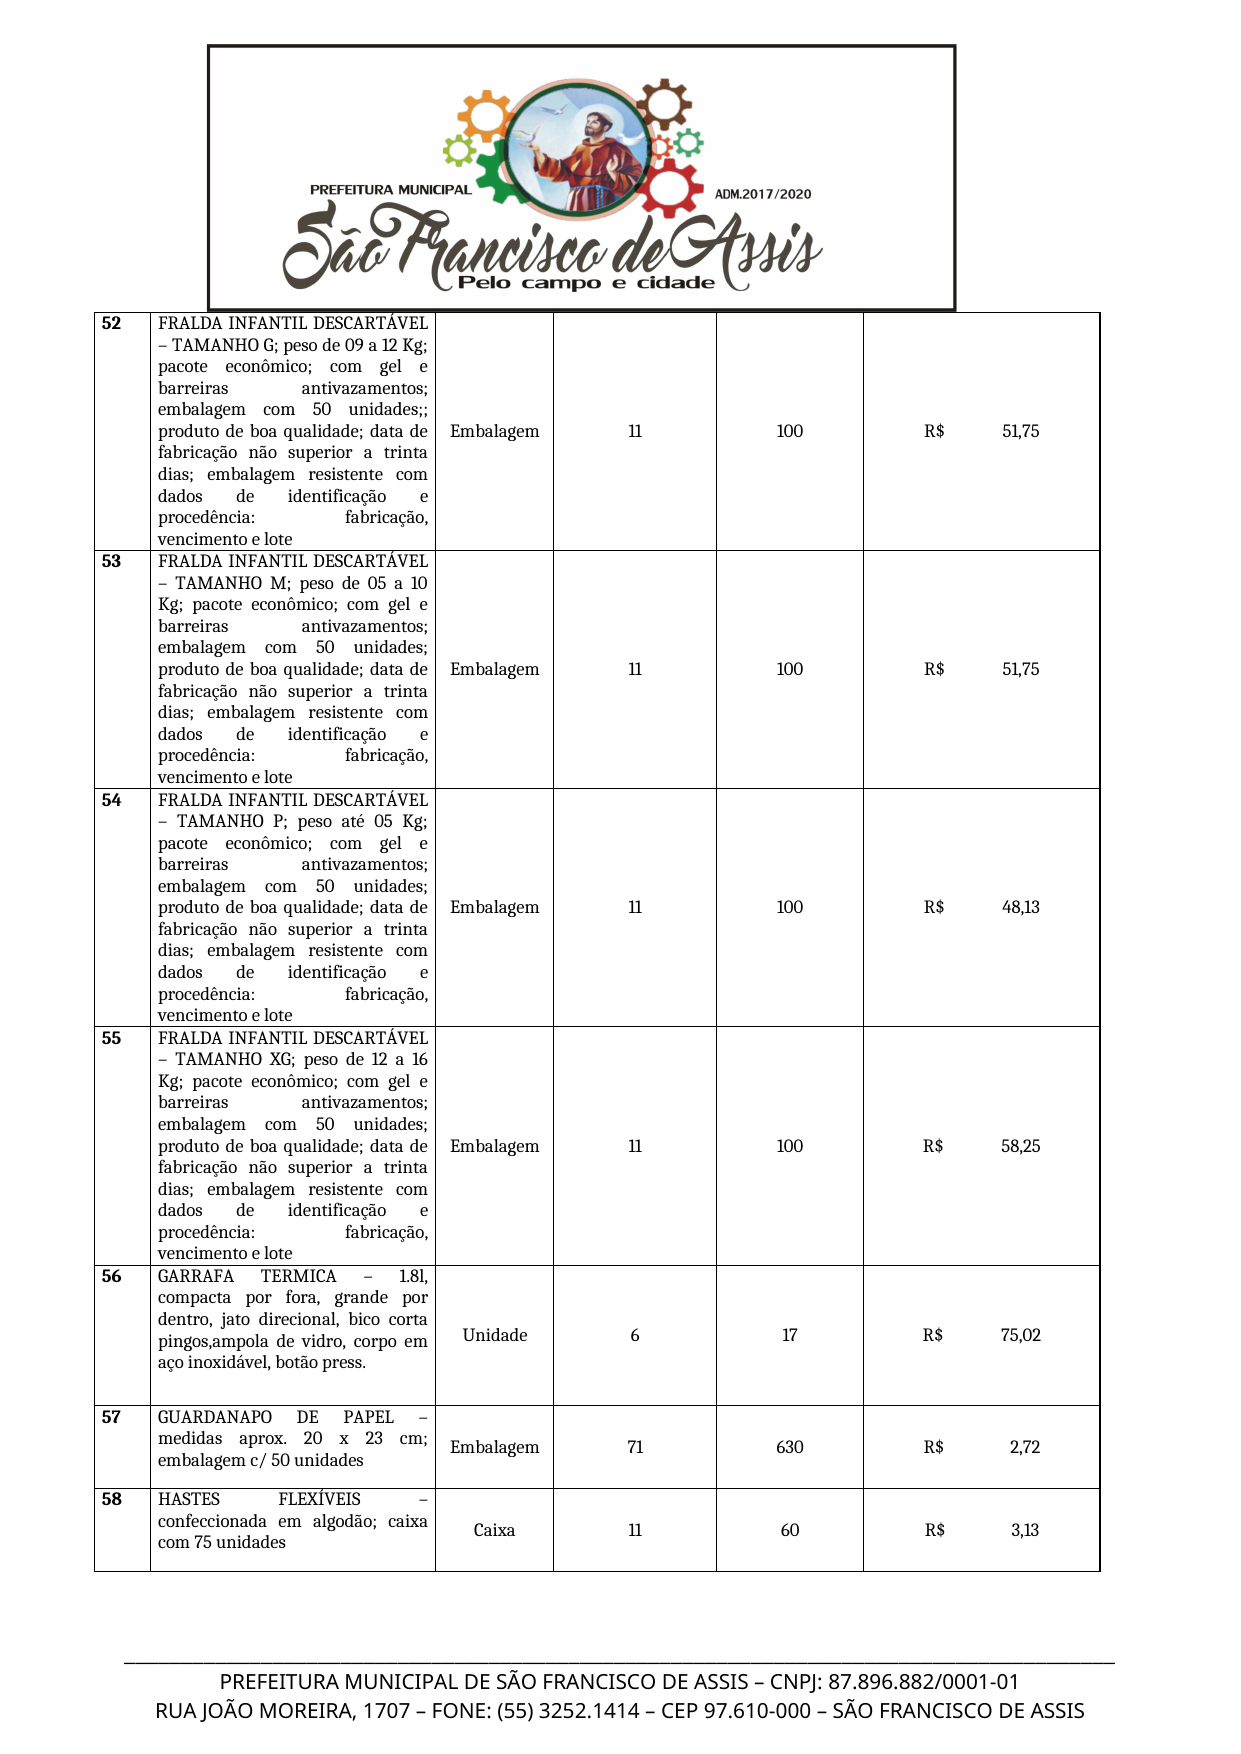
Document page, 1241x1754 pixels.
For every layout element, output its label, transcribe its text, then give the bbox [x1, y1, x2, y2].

table_cell R$ 75,02 [864, 1266, 1099, 1405]
table_cell 100 [717, 789, 863, 1026]
table_cell 60 [717, 1489, 863, 1571]
table_cell 52 [95, 313, 150, 550]
table_cell 11 [554, 1027, 716, 1264]
table_cell R$ 58,25 [864, 1027, 1099, 1264]
table_cell Embalagem [436, 313, 553, 550]
table_cell FRALDA INFANTIL DESCARTÁVEL – TAMANHO XG; peso de 12 a 16 Kg; pacote econômico; com gel e barreiras antivazamentos; embalagem com 50 unidades; produto de boa qualidade; data de fabricação não superior a trinta dias; embalagem resistente com dados de identificação e procedência: fabricação, vencimento e lote [151, 1027, 435, 1264]
table_cell 54 [95, 789, 150, 1026]
table_cell 71 [554, 1406, 716, 1488]
table_cell R$ 48,13 [864, 789, 1099, 1026]
table_cell 100 [717, 313, 863, 550]
table_cell Embalagem [436, 1027, 553, 1264]
table_cell 11 [554, 789, 716, 1026]
table_cell GUARDANAPO DE PAPEL – medidas aprox. 20 x 23 cm; embalagem c/ 50 unidades [151, 1406, 435, 1488]
table_cell 53 [95, 551, 150, 788]
table_cell 56 [95, 1266, 150, 1405]
table_cell 100 [717, 551, 863, 788]
table_cell 100 [717, 1027, 863, 1264]
table_cell Caixa [436, 1489, 553, 1571]
table_cell R$ 3,13 [864, 1489, 1099, 1571]
table_cell Embalagem [436, 789, 553, 1026]
table_cell FRALDA INFANTIL DESCARTÁVEL – TAMANHO M; peso de 05 a 10 Kg; pacote econômico; com gel e barreiras antivazamentos; embalagem com 50 unidades; produto de boa qualidade; data de fabricação não superior a trinta dias; embalagem resistente com dados de identificação e procedência: fabricação, vencimento e lote [151, 551, 435, 788]
table_cell R$ 51,75 [864, 313, 1099, 550]
table_cell 6 [554, 1266, 716, 1405]
table_cell 11 [554, 313, 716, 550]
table_cell GARRAFA TERMICA – 1.8l, compacta por fora, grande por dentro, jato direcional, bico corta pingos,ampola de vidro, corpo em aço inoxidável, botão press. [151, 1266, 435, 1405]
table_cell Embalagem [436, 551, 553, 788]
table_cell 11 [554, 551, 716, 788]
table_cell R$ 51,75 [864, 551, 1099, 788]
table_cell 17 [717, 1266, 863, 1405]
table_cell R$ 2,72 [864, 1406, 1099, 1488]
table_cell Embalagem [436, 1406, 553, 1488]
table_cell FRALDA INFANTIL DESCARTÁVEL – TAMANHO P; peso até 05 Kg; pacote econômico; com gel e barreiras antivazamentos; embalagem com 50 unidades; produto de boa qualidade; data de fabricação não superior a trinta dias; embalagem resistente com dados de identificação e procedência: fabricação, vencimento e lote [151, 789, 435, 1026]
table_cell 11 [554, 1489, 716, 1571]
table_cell Unidade [436, 1266, 553, 1405]
table_cell 630 [717, 1406, 863, 1488]
table_cell 57 [95, 1406, 150, 1488]
table_cell HASTES FLEXÍVEIS – confeccionada em algodão; caixa com 75 unidades [151, 1489, 435, 1571]
table_cell 55 [95, 1027, 150, 1264]
table_cell FRALDA INFANTIL DESCARTÁVEL – TAMANHO G; peso de 09 a 12 Kg; pacote econômico; com gel e barreiras antivazamentos; embalagem com 50 unidades;; produto de boa qualidade; data de fabricação não superior a trinta dias; embalagem resistente com dados de identificação e procedência: fabricação, vencimento e lote [151, 313, 435, 550]
table_cell 58 [95, 1489, 150, 1571]
